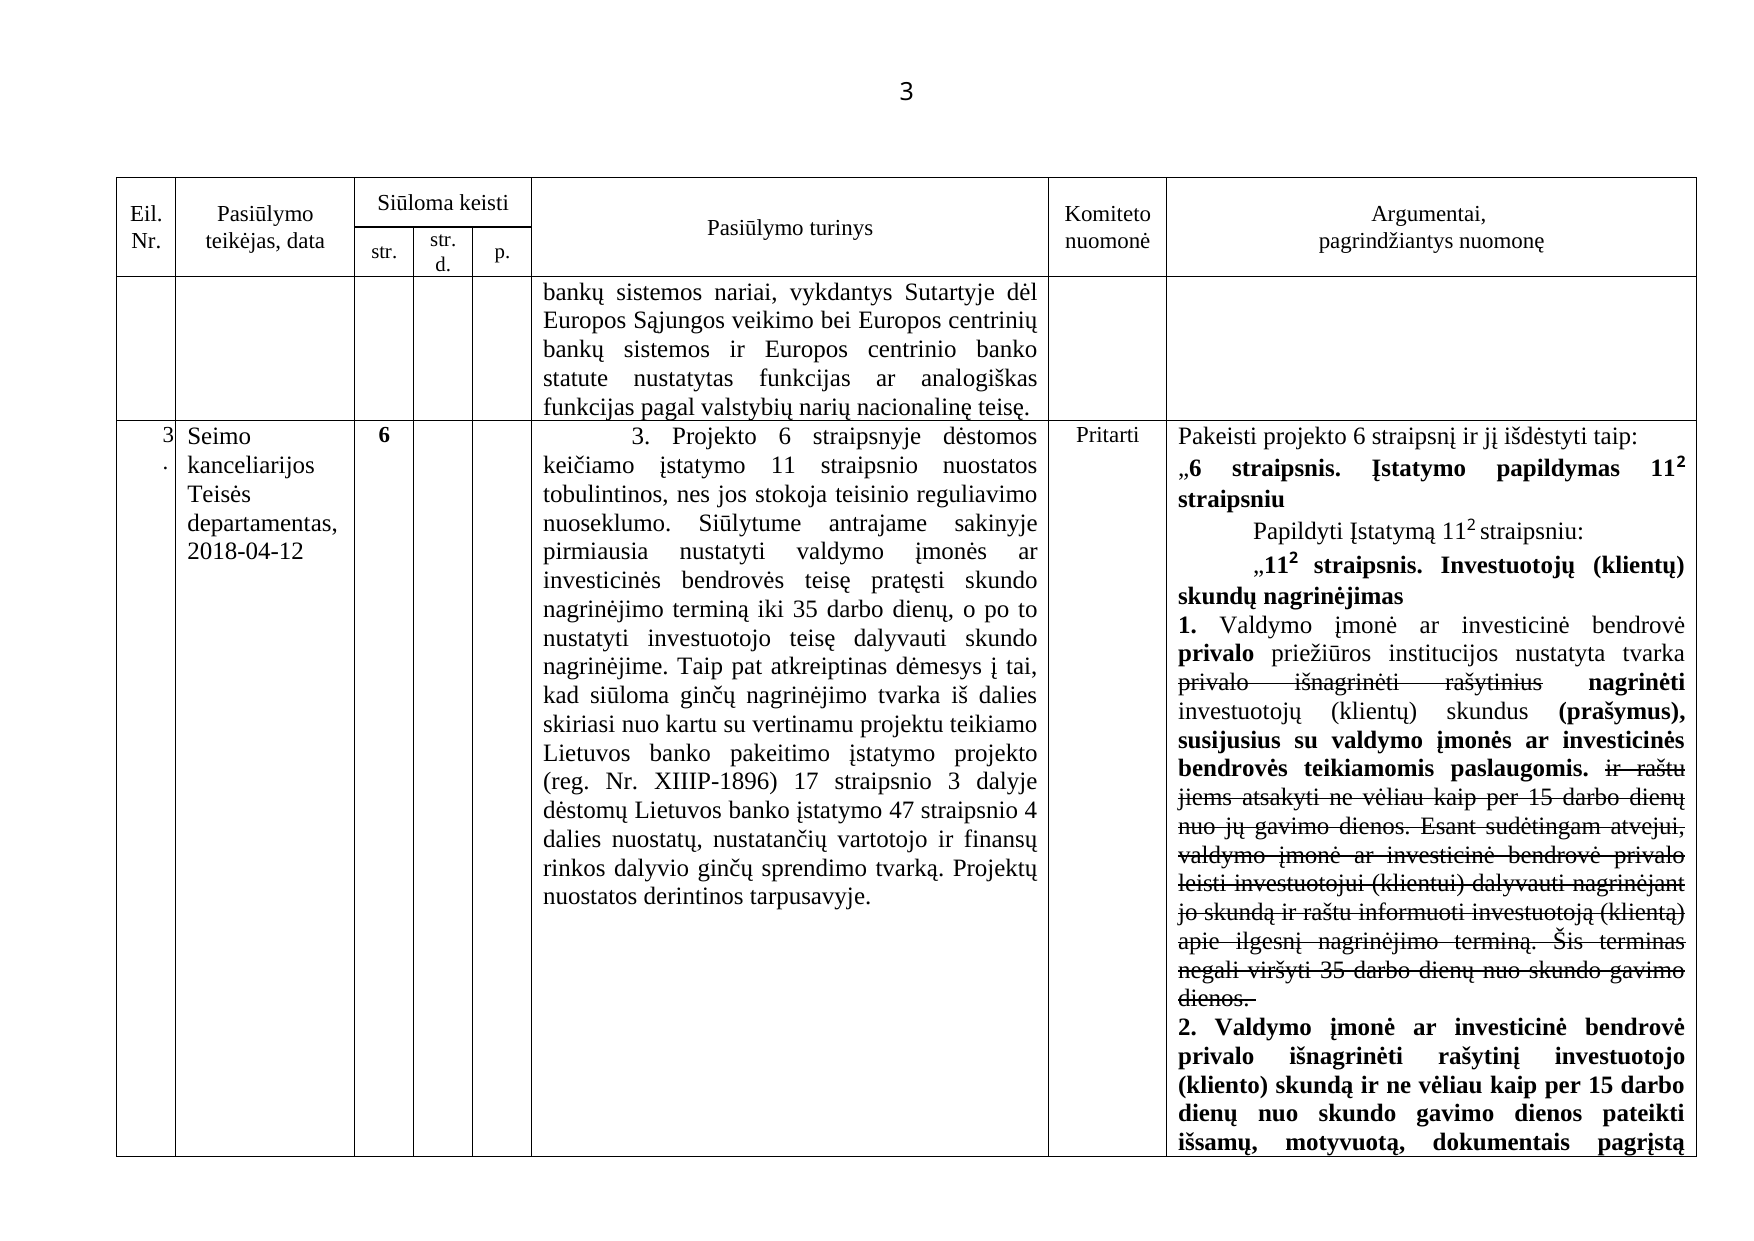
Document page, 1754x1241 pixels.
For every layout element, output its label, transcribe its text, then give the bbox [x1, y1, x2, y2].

table_header Siūloma keisti [355, 178, 531, 226]
table_cell str. d. [414, 228, 472, 276]
table_cell str. [355, 228, 413, 276]
table_cell [473, 277, 531, 420]
table_cell [117, 421, 175, 1156]
table_cell [1049, 277, 1166, 420]
table_cell 6 [355, 421, 413, 1156]
table_cell [473, 421, 531, 1156]
table_cell Pritarti [1049, 421, 1166, 1156]
table_cell Seimo kanceliarijos Teisės departamentas, 2018-04-12 [176, 421, 354, 1156]
table_header Pasiūlymo teikėjas, data [176, 178, 354, 276]
table_cell 3. Projekto 6 straipsnyje dėstomos keičiamo įstatymo 11 straipsnio nuostatos tobulintinos, nes jos stokoja teisinio reguliavimo nuoseklumo. Siūlytume antrajame sakinyje pirmiausia nustatyti valdymo įmonės ar investicinės bendrovės teisę pratęsti skundo nagrinėjimo terminą iki 35 darbo dienų, o po to nustatyti investuotojo teisę dalyvauti skundo nagrinėjime. Taip pat atkreiptinas dėmesys į tai, kad siūloma ginčų nagrinėjimo tvarka iš dalies skiriasi nuo kartu su vertinamu projektu teikiamo Lietuvos banko pakeitimo įstatymo projekto (reg. Nr. XIIIP-1896) 17 straipsnio 3 dalyje dėstomų Lietuvos banko įstatymo 47 straipsnio 4 dalies nuostatų, nustatančių vartotojo ir finansų rinkos dalyvio ginčų sprendimo tvarką. Projektų nuostatos derintinos tarpusavyje. [532, 421, 1048, 1156]
table_header Argumentai, pagrindžiantys nuomonę [1167, 178, 1696, 276]
table_cell [176, 277, 354, 420]
table_cell [117, 277, 175, 420]
table_header Komiteto nuomonė [1049, 178, 1166, 276]
table_cell [414, 421, 472, 1156]
table_header Eil. Nr. [117, 178, 175, 276]
table_cell bankų sistemos nariai, vykdantys Sutartyje dėl Europos Sąjungos veikimo bei Europos centrinių bankų sistemos ir Europos centrinio banko statute nustatytas funkcijas ar analogiškas funkcijas pagal valstybių narių nacionalinę teisę. [532, 277, 1048, 420]
table_cell Pakeisti projekto 6 straipsnį ir jį išdėstyti taip: „6 straipsnis. Įstatymo papildymas 112 straipsniu Papildyti Įstatymą 112 straipsniu: „112 straipsnis. Investuotojų (klientų) skundų nagrinėjimas 1. Valdymo įmonė ar investicinė bendrovė privalo priežiūros institucijos nustatyta tvarka privalo išnagrinėti rašytinius nagrinėti investuotojų (klientų) skundus (prašymus), susijusius su valdymo įmonės ar investicinės bendrovės teikiamomis paslaugomis. ir raštu jiems atsakyti ne vėliau kaip per 15 darbo dienų nuo jų gavimo dienos. Esant sudėtingam atvejui, valdymo įmonė ar investicinė bendrovė privalo leisti investuotojui (klientui) dalyvauti nagrinėjant jo skundą ir raštu informuoti investuotoją (klientą) apie ilgesnį nagrinėjimo terminą. Šis terminas negali viršyti 35 darbo dienų nuo skundo gavimo dienos. 2. Valdymo įmonė ar investicinė bendrovė privalo išnagrinėti rašytinį investuotojo (kliento) skundą ir ne vėliau kaip per 15 darbo dienų nuo skundo gavimo dienos pateikti išsamų, motyvuotą, dokumentais pagrįstą [1167, 421, 1696, 1156]
table_cell [1167, 277, 1696, 420]
table_cell [414, 277, 472, 420]
table_cell [355, 277, 413, 420]
table_cell p. [473, 228, 531, 276]
table_header Pasiūlymo turinys [532, 178, 1048, 276]
